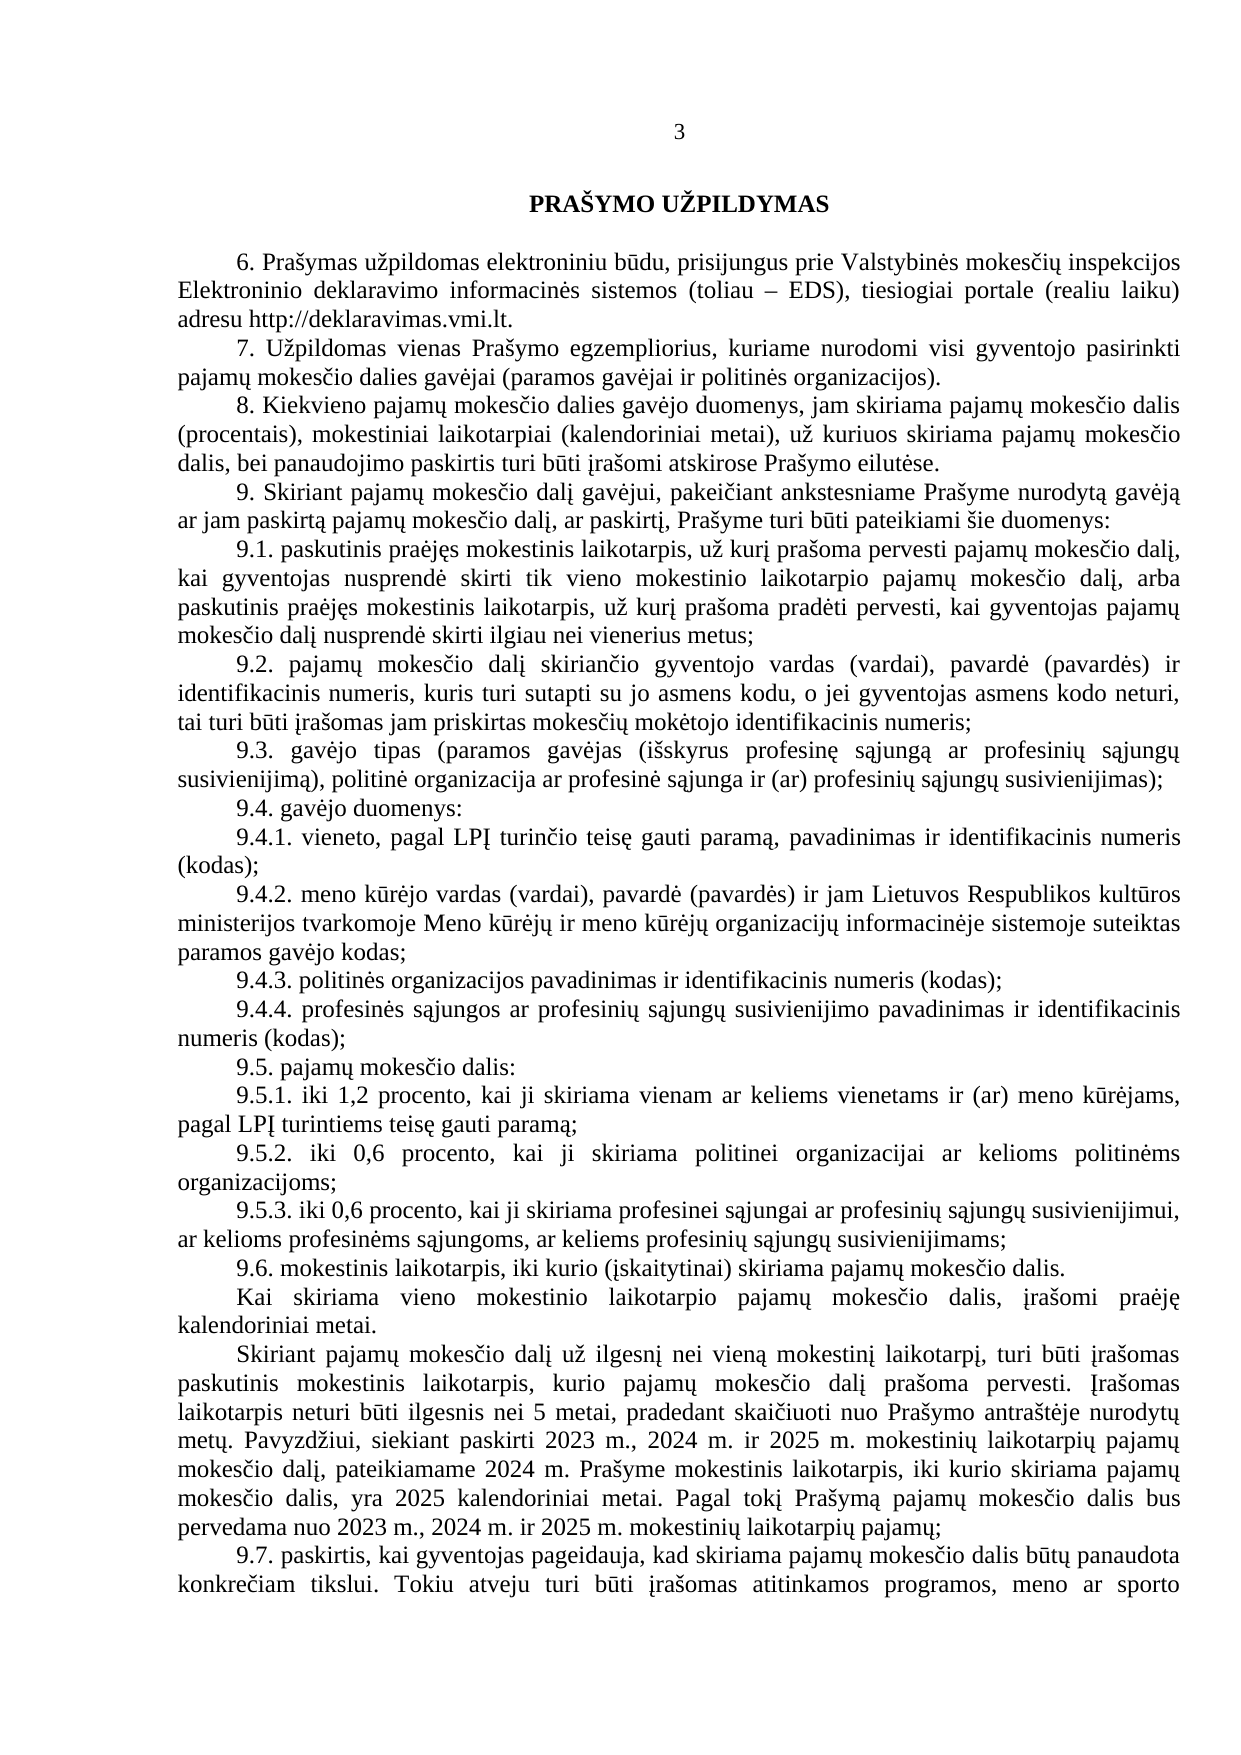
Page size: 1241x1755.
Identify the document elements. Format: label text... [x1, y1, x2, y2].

text 9.5.2. iki 0,6 procento, kai ji skiriama politinei organizacijai ar kelioms politinėms organizacijoms; [177, 1138, 1181, 1196]
text 9.2. pajamų mokesčio dalį skiriančio gyventojo vardas (vardai), pavardė (pavardės) ir identifikacinis numeris, kuris turi sutapti su jo asmens kodu, o jei gyventojas asmens kodo neturi, tai turi būti įrašomas jam priskirtas mokesčių mokėtojo identifikacinis numeris; [177, 649, 1181, 736]
text 9.1. paskutinis praėjęs mokestinis laikotarpis, už kurį prašoma pervesti pajamų mokesčio dalį, kai gyventojas nusprendė skirti tik vieno mokestinio laikotarpio pajamų mokesčio dalį, arba paskutinis praėjęs mokestinis laikotarpis, už kurį prašoma pradėti pervesti, kai gyventojas pajamų mokesčio dalį nusprendė skirti ilgiau nei vienerius metus; [177, 534, 1181, 649]
text 9.5. pajamų mokesčio dalis: [177, 1052, 1181, 1081]
text 9.4.1. vieneto, pagal LPĮ turinčio teisę gauti paramą, pavadinimas ir identifikacinis numeris (kodas); [177, 822, 1181, 879]
text 8. Kiekvieno pajamų mokesčio dalies gavėjo duomenys, jam skiriama pajamų mokesčio dalis (procentais), mokestiniai laikotarpiai (kalendoriniai metai), už kuriuos skiriama pajamų mokesčio dalis, bei panaudojimo paskirtis turi būti įrašomi atskirose Prašymo eilutėse. [177, 391, 1181, 477]
text PRAŠYMO UŽPILDYMAS [177, 189, 1181, 218]
text 7. Užpildomas vienas Prašymo egzempliorius, kuriame nurodomi visi gyventojo pasirinkti pajamų mokesčio dalies gavėjai (paramos gavėjai ir politinės organizacijos). [177, 333, 1181, 391]
text Kai skiriama vieno mokestinio laikotarpio pajamų mokesčio dalis, įrašomi praėję kalendoriniai metai. [177, 1282, 1181, 1339]
text 9. Skiriant pajamų mokesčio dalį gavėjui, pakeičiant ankstesniame Prašyme nurodytą gavėją ar jam paskirtą pajamų mokesčio dalį, ar paskirtį, Prašyme turi būti pateikiami šie duomenys: [177, 477, 1181, 534]
text 9.4.4. profesinės sąjungos ar profesinių sąjungų susivienijimo pavadinimas ir identifikacinis numeris (kodas); [177, 994, 1181, 1052]
text 6. Prašymas užpildomas elektroniniu būdu, prisijungus prie Valstybinės mokesčių inspekcijos Elektroninio deklaravimo informacinės sistemos (toliau – EDS), tiesiogiai portale (realiu laiku) adresu http://deklaravimas.vmi.lt. [177, 247, 1181, 333]
text 9.4. gavėjo duomenys: [177, 793, 1181, 822]
text 9.3. gavėjo tipas (paramos gavėjas (išskyrus profesinę sąjungą ar profesinių sąjungų susivienijimą), politinė organizacija ar profesinė sąjunga ir (ar) profesinių sąjungų susivienijimas); [177, 736, 1181, 793]
text 9.4.2. meno kūrėjo vardas (vardai), pavardė (pavardės) ir jam Lietuvos Respublikos kultūros ministerijos tvarkomoje Meno kūrėjų ir meno kūrėjų organizacijų informacinėje sistemoje suteiktas paramos gavėjo kodas; [177, 879, 1181, 966]
text 9.7. paskirtis, kai gyventojas pageidauja, kad skiriama pajamų mokesčio dalis būtų panaudota konkrečiam tikslui. Tokiu atveju turi būti įrašomas atitinkamos programos, meno ar sporto [177, 1541, 1181, 1598]
text 9.5.1. iki 1,2 procento, kai ji skiriama vienam ar keliems vienetams ir (ar) meno kūrėjams, pagal LPĮ turintiems teisę gauti paramą; [177, 1081, 1181, 1138]
text 9.4.3. politinės organizacijos pavadinimas ir identifikacinis numeris (kodas); [177, 966, 1181, 994]
text Skiriant pajamų mokesčio dalį už ilgesnį nei vieną mokestinį laikotarpį, turi būti įrašomas paskutinis mokestinis laikotarpis, kurio pajamų mokesčio dalį prašoma pervesti. Įrašomas laikotarpis neturi būti ilgesnis nei 5 metai, pradedant skaičiuoti nuo Prašymo antraštėje nurodytų metų. Pavyzdžiui, siekiant paskirti 2023 m., 2024 m. ir 2025 m. mokestinių laikotarpių pajamų mokesčio dalį, pateikiamame 2024 m. Prašyme mokestinis laikotarpis, iki kurio skiriama pajamų mokesčio dalis, yra 2025 kalendoriniai metai. Pagal tokį Prašymą pajamų mokesčio dalis bus pervedama nuo 2023 m., 2024 m. ir 2025 m. mokestinių laikotarpių pajamų; [177, 1339, 1181, 1541]
text 9.6. mokestinis laikotarpis, iki kurio (įskaitytinai) skiriama pajamų mokesčio dalis. [177, 1253, 1181, 1282]
text 9.5.3. iki 0,6 procento, kai ji skiriama profesinei sąjungai ar profesinių sąjungų susivienijimui, ar kelioms profesinėms sąjungoms, ar keliems profesinių sąjungų susivienijimams; [177, 1196, 1181, 1253]
